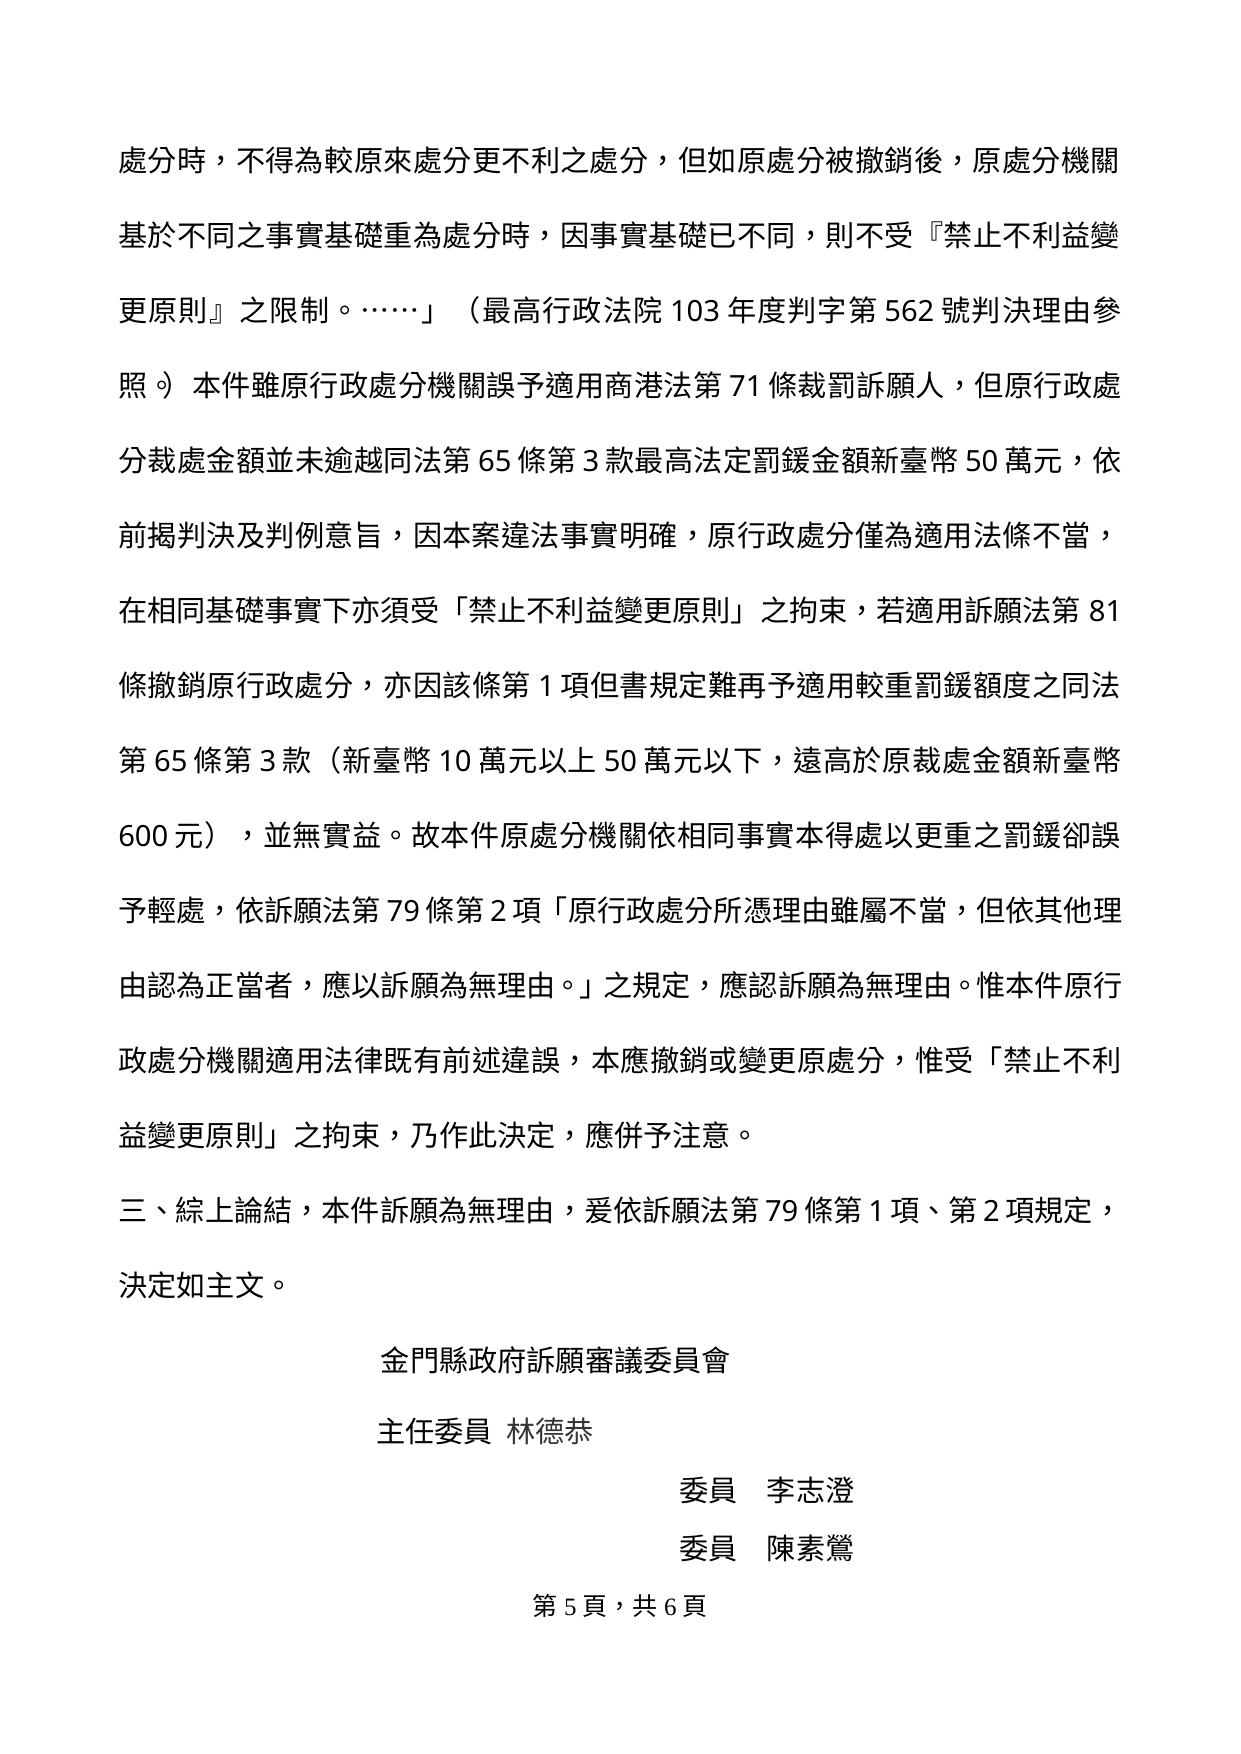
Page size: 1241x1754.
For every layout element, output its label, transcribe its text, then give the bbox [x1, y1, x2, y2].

text 主任委員 林德恭 [118, 1396, 1122, 1454]
text 金門縣政府訴願審議委員會 [118, 1321, 1122, 1396]
text 三、綜上論結，本件訴願為無理由，爰依訴願法第79條第1項、第2項規定，決定如主文。 [118, 1171, 1122, 1321]
text 委員 陳素鶯 [679, 1513, 1122, 1571]
text 二、本件訴願人於104年11月29日15時20分於金門港水頭港區北堤碼頭垂釣，經內政部警政署高雄港務警察總隊金門港中隊查獲，認有違反商港法第36條第2項，爰陳報原行政處分機關。經原行政處分機關審查確有違反上開商港法第36條第2項規定，且事實明確，依同法第71條裁處訴願人新臺幣600元罰鍰。惟查，商港法第71條構成要件為「於第36條第2項公告區域外垂釣」，而依本府觀光處及原行政處分機關補充答辯，本府或原行政處分機關均未曾依商港法第36條第2項公告商港區域開放民眾垂釣，訴願人並非於任何「公告開放民眾垂釣之商港區域」外垂釣，原行政處分機關逕予適用同法第71條裁處，其所適用法規違誤，原裁處理由顯屬不當，此有本府觀光處105年2月26日公文會辦意見單及原行政處分機關105年3月9日港棧字第1050001258號函附卷可稽。再查，訴願人於商港區域內為垂釣活動，經原處分機關審查認定為養殖及採捕水產動、植物行為而應適用商港法第36條，但因非屬商港法第36條第2項之除外不予處罰情形，則便應回歸適用同法條第1項，而依同法第65條第3款予以裁處，惟按「……受不利處分之人提起行政救濟，旨在請求除去對其不利之處分，受理行政救濟之行政機關（包括作成原處分之機關）如就原處分加以變更，但其結果較原處分對其更為不利，則有失受處分人提起行政救濟之本意，因此應加以禁止，此即『禁止不利益變更原則』。本院31年判字第12號及35年判字第26號判例即揭示不得於訴願人所請求範圍之外，與以不利益之變更，致失行政救濟之本旨。又依訴願法第81條第1項後段規定：『……但於訴願人表示不服之範圍內，不得為更不利益之變更或處分。』行政訴訟法第195條第2項規定：『撤銷訴訟之判決，如係變更原處分或決定者，不得為較原處分或決定不利於原告之判決。』均無類似刑事訴訟法第370條但書對於『適用法條不當而撤銷』之情形無適用禁止不利益變更原則之規定。換言之，原行政處分係適用法規不當而予變更時，並無得排除適用『禁止不利益變更原則』之規定。故如原處分經救濟機關撤銷後，如原處分機關在同一事實基礎上重為處分時，不得為較原來處分更不利之處分，但如原處分被撤銷後，原處分機關基於不同之事實基礎重為處分時，因事實基礎已不同，則不受『禁止不利益變更原則』之限制。……」（最高行政法院103年度判字第562號判決理由參照。）本件雖原行政處分機關誤予適用商港法第71條裁罰訴願人，但原行政處分裁處金額並未逾越同法第65條第3款最高法定罰鍰金額新臺幣50萬元，依前揭判決及判例意旨，因本案違法事實明確，原行政處分僅為適用法條不當，在相同基礎事實下亦須受「禁止不利益變更原則」之拘束，若適用訴願法第81條撤銷原行政處分，亦因該條第1項但書規定難再予適用較重罰鍰額度之同法第65條第3款（新臺幣10萬元以上50萬元以下，遠高於原裁處金額新臺幣600元），並無實益。故本件原處分機關依相同事實本得處以更重之罰鍰卻誤予輕處，依訴願法第79條第2項「原行政處分所憑理由雖屬不當，但依其他理由認為正當者，應以訴願為無理由。」之規定，應認訴願為無理由。惟本件原行政處分機關適用法律既有前述違誤，本應撤銷或變更原處分，惟受「禁止不利益變更原則」之拘束，乃作此決定，應併予注意。 [118, 121, 1122, 1171]
text 委員 李志澄 [679, 1454, 1122, 1513]
